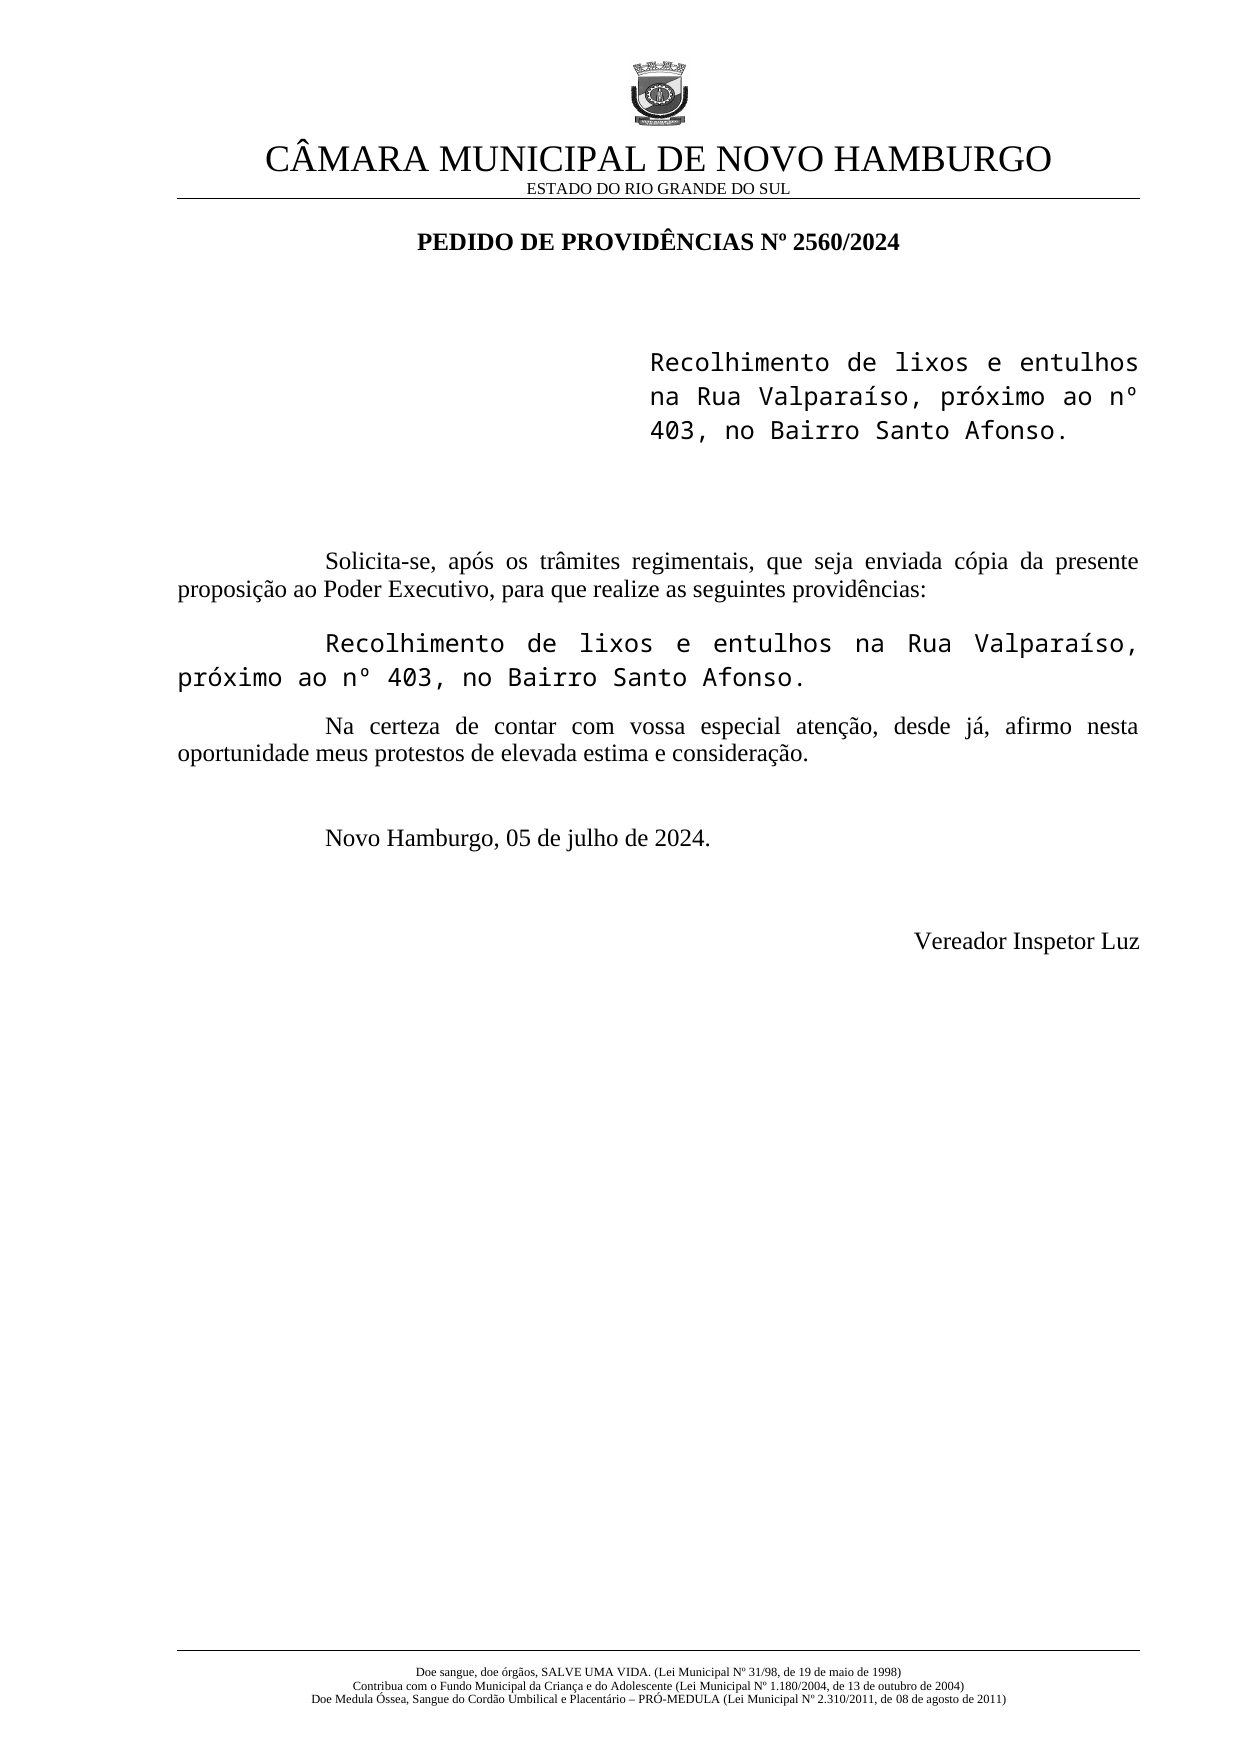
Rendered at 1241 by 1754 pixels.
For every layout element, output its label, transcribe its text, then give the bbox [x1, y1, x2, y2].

text PEDIDO DE PROVIDÊNCIAS Nº 2560/2024 [177, 228, 1140, 256]
text Vereador Inspetor Luz [177, 927, 1140, 955]
text Solicita-se, após os trâmites regimentais, que seja enviada cópia da presente proposição ao Poder Executivo, para que realize as seguintes providências: [177, 547, 1140, 602]
text Recolhimento de lixos e entulhos na Rua Valparaíso, próximo ao nº 403, no Bairro Santo Afonso. [177, 626, 1140, 694]
text Novo Hamburgo, 05 de julho de 2024. [177, 824, 1140, 852]
text Na certeza de contar com vossa especial atenção, desde já, afirmo nesta oportunidade meus protestos de elevada estima e consideração. [177, 712, 1140, 767]
text Recolhimento de lixos e entulhos na Rua Valparaíso, próximo ao nº 403, no Bairro Santo Afonso. [649, 344, 1140, 447]
